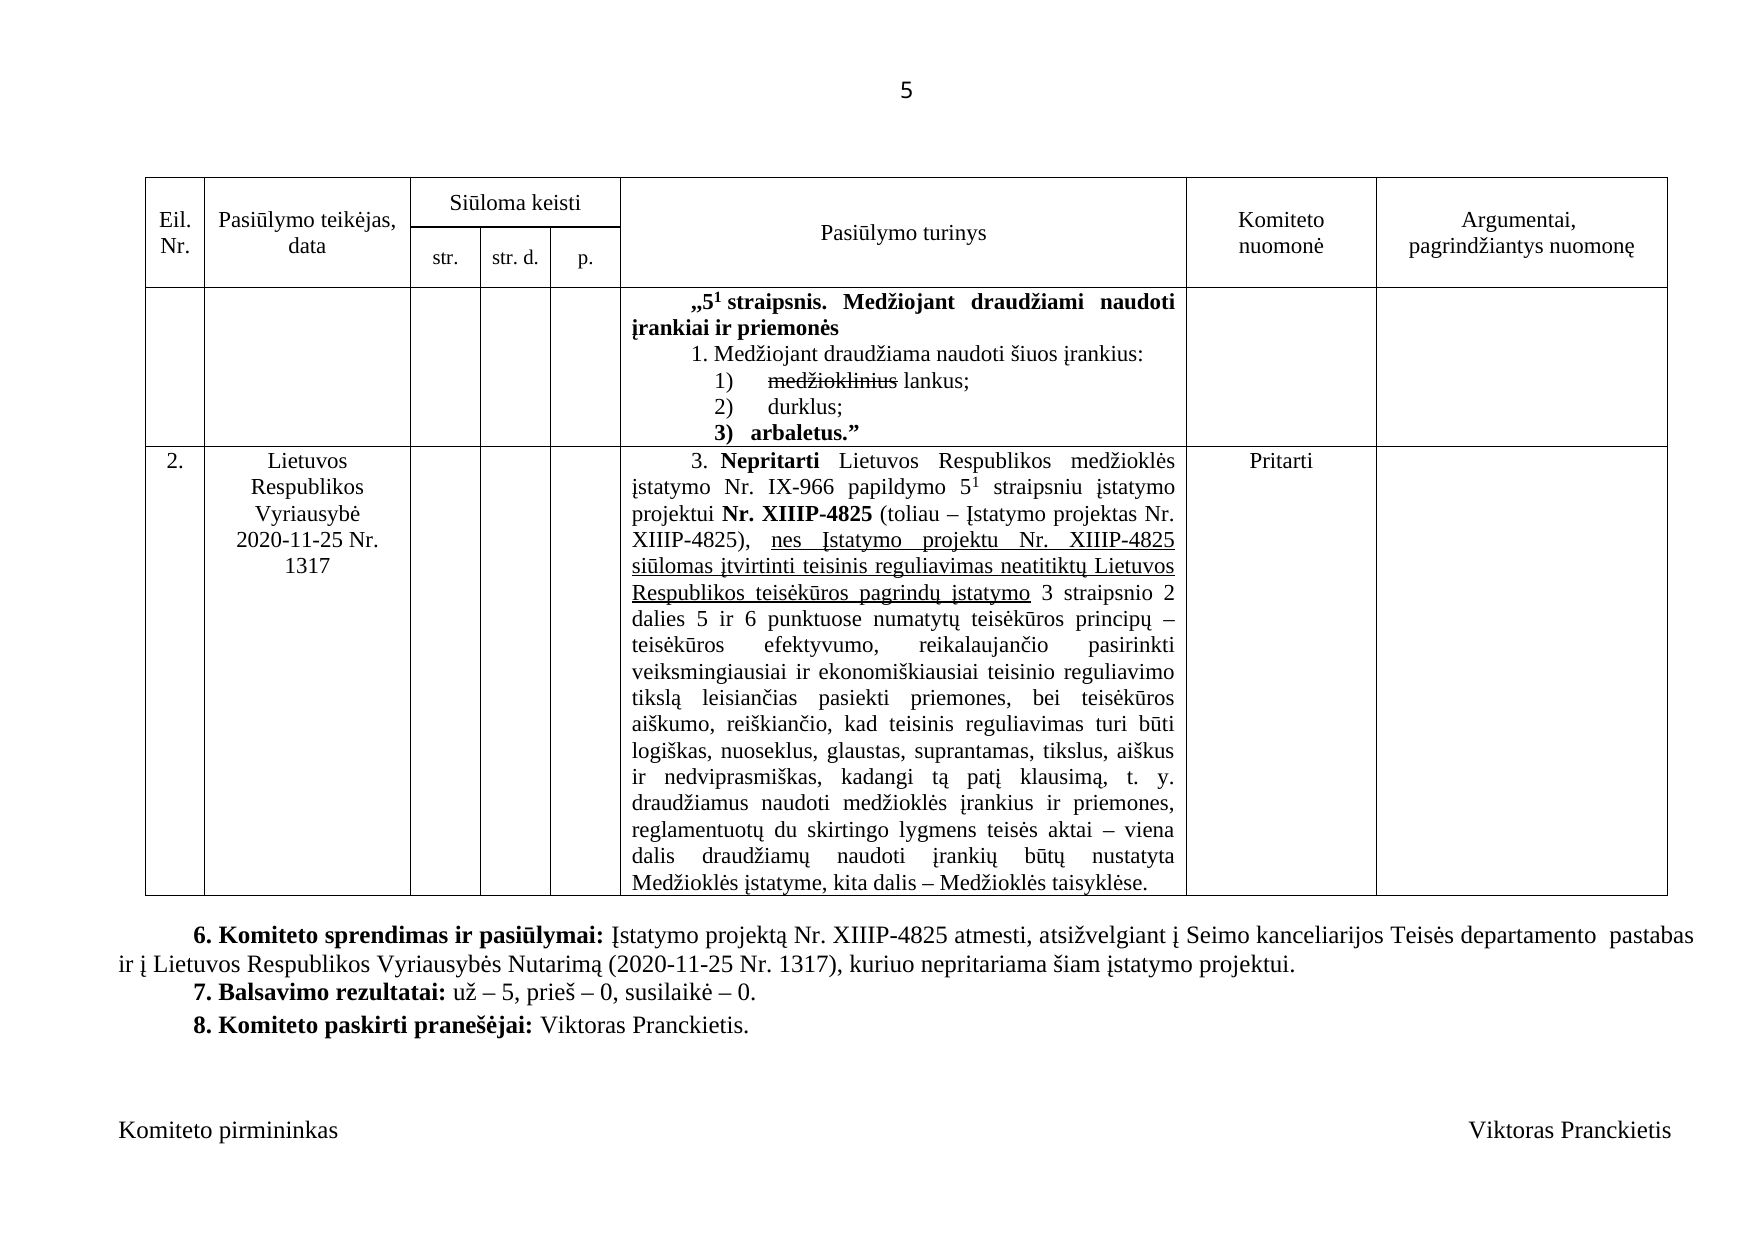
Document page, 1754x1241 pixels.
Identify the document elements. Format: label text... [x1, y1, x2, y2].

table_cell 2. [146, 447, 204, 895]
table_cell [551, 447, 620, 895]
table_cell [1377, 447, 1667, 895]
table_cell p. [551, 228, 620, 287]
table_header Pasiūlymo teikėjas, data [205, 178, 410, 287]
table_header Argumentai, pagrindžiantys nuomonę [1377, 178, 1667, 287]
table_cell [411, 447, 480, 895]
table_cell [481, 288, 550, 446]
table_cell [1377, 288, 1667, 446]
table_header Siūloma keisti [411, 178, 620, 226]
text 6. Komiteto sprendimas ir pasiūlymai: Įstatymo projektą Nr. XIIIP-4825 atmesti, atsižvelgiant į Seimo kanceliarijos Teisės departamento pastabas ir į Lietuvos Respublikos Vyriausybės Nutarimą (2020-11-25 Nr. 1317), kuriuo nepritariama šiam įstatymo projektui. [118, 920, 1695, 977]
table_cell [481, 447, 550, 895]
table_cell str. d. [481, 228, 550, 287]
table_header Pasiūlymo turinys [621, 178, 1186, 287]
table_cell [551, 288, 620, 446]
text Komiteto pirmininkas Viktoras Pranckietis [118, 1115, 1695, 1144]
text 7. Balsavimo rezultatai: už – 5, prieš – 0, susilaikė – 0. [118, 977, 1695, 1006]
table_cell ,,51 straipsnis. Medžiojant draudžiami naudoti įrankiai ir priemonės 1. Medžiojant draudžiama naudoti šiuos įrankius: 1) medžioklinius lankus; 2) durklus; 3) arbaletus.” [621, 288, 1186, 446]
table_header Komiteto nuomonė [1187, 178, 1376, 287]
table_cell [146, 288, 204, 446]
table_header Eil. Nr. [146, 178, 204, 287]
table_cell Pritarti [1187, 447, 1376, 895]
table_cell [1187, 288, 1376, 446]
table_cell str. [411, 228, 480, 287]
table_cell Lietuvos Respublikos Vyriausybė 2020-11-25 Nr. 1317 [205, 447, 410, 895]
text 8. Komiteto paskirti pranešėjai: Viktoras Pranckietis. [118, 1011, 1695, 1039]
table_cell 3. Nepritarti Lietuvos Respublikos medžioklės įstatymo Nr. IX-966 papildymo 51 straipsniu įstatymo projektui Nr. XIIIP-4825 (toliau – Įstatymo projektas Nr. XIIIP-4825), nes Įstatymo projektu Nr. XIIIP-4825 siūlomas įtvirtinti teisinis reguliavimas neatitiktų Lietuvos Respublikos teisėkūros pagrindų įstatymo 3 straipsnio 2 dalies 5 ir 6 punktuose numatytų teisėkūros principų – teisėkūros efektyvumo, reikalaujančio pasirinkti veiksmingiausiai ir ekonomiškiausiai teisinio reguliavimo tikslą leisiančias pasiekti priemones, bei teisėkūros aiškumo, reiškiančio, kad teisinis reguliavimas turi būti logiškas, nuoseklus, glaustas, suprantamas, tikslus, aiškus ir nedviprasmiškas, kadangi tą patį klausimą, t. y. draudžiamus naudoti medžioklės įrankius ir priemones, reglamentuotų du skirtingo lygmens teisės aktai – viena dalis draudžiamų naudoti įrankių būtų nustatyta Medžioklės įstatyme, kita dalis – Medžioklės taisyklėse. [621, 447, 1186, 895]
table_cell [205, 288, 410, 446]
table_cell [411, 288, 480, 446]
